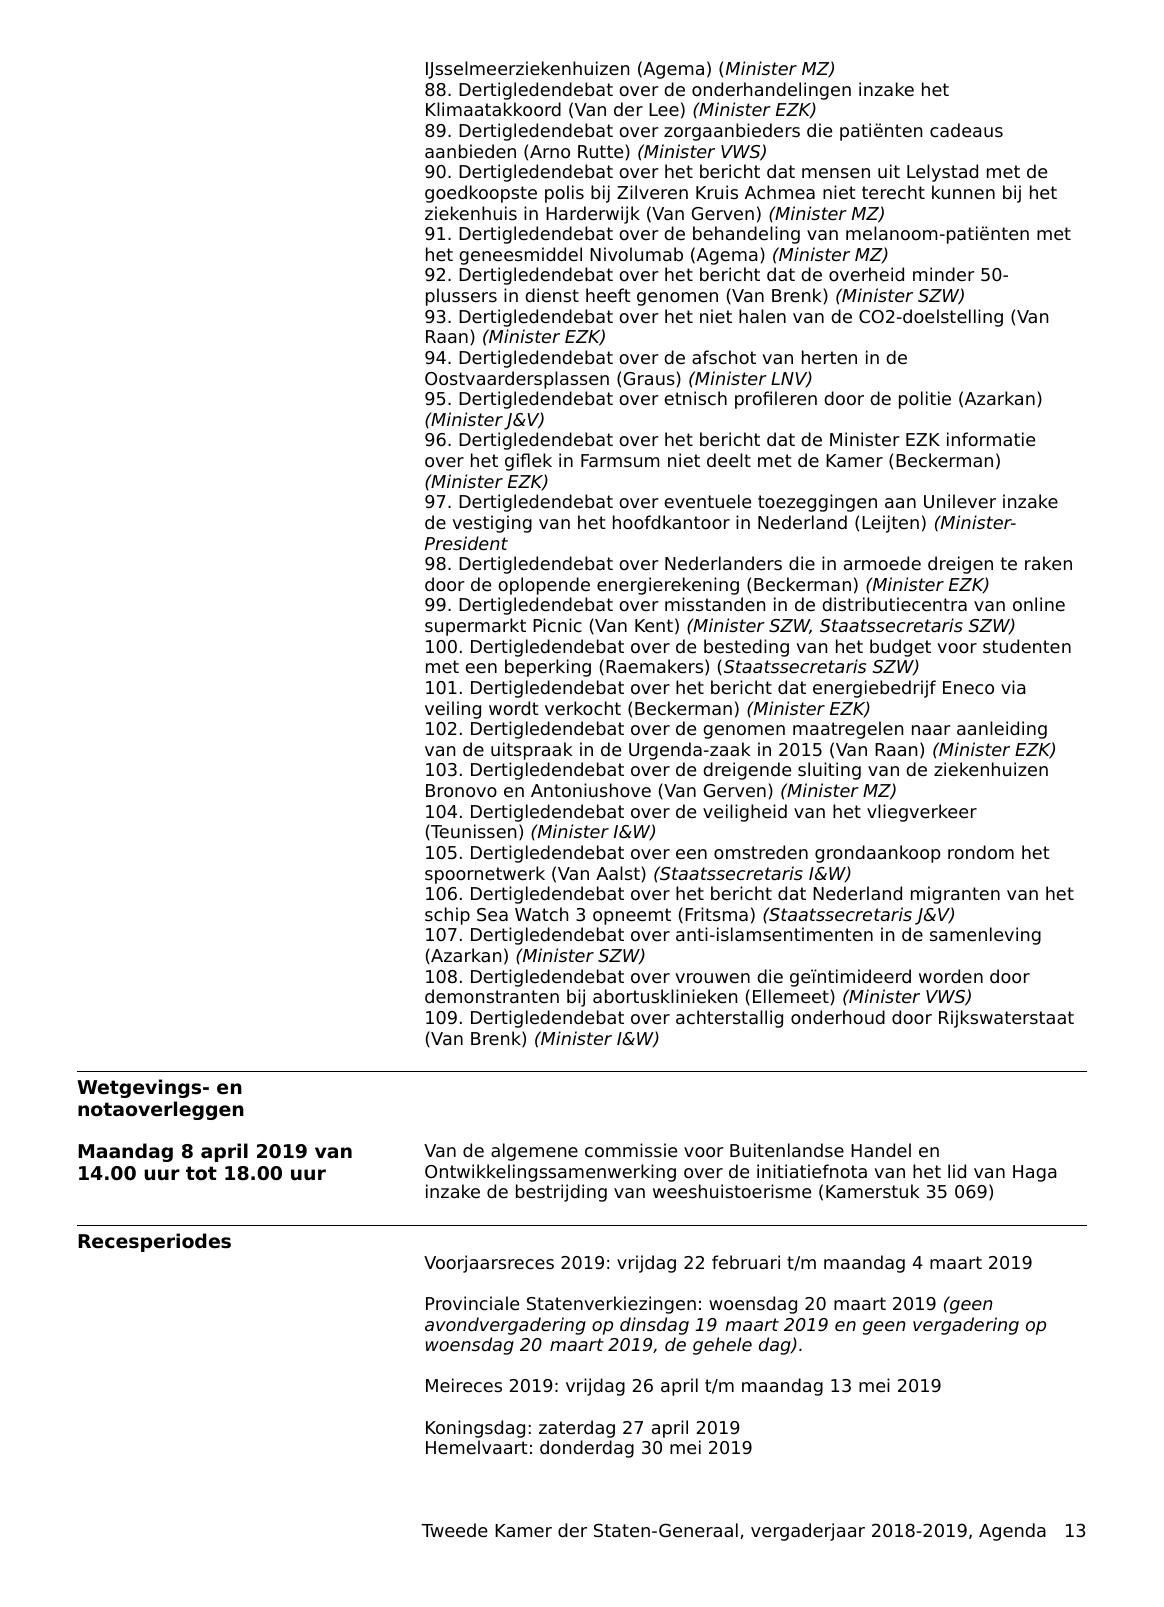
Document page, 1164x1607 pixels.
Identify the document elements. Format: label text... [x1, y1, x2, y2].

table_cell [401, 1438, 418, 1459]
table_cell [401, 1008, 418, 1049]
table_cell [401, 554, 418, 595]
table_cell [77, 637, 401, 678]
table_cell [401, 389, 418, 430]
table_header [401, 1072, 418, 1121]
table_cell [77, 121, 401, 162]
table_cell [77, 1438, 401, 1459]
table_cell Provinciale Statenverkiezingen: woensdag 20 maart 2019 (geen avondvergadering op dinsdag 19 maart 2019 en geen vergadering op woensdag 20 maart 2019, de gehele dag). [418, 1294, 1087, 1356]
table_cell [401, 802, 418, 843]
table_cell 101. Dertigledendebat over het bericht dat energiebedrijf Eneco via veiling wordt verkocht (Beckerman) (Minister EZK) [418, 678, 1087, 719]
table_cell Koningsdag: zaterdag 27 april 2019 [418, 1418, 1087, 1438]
table_cell 91. Dertigledendebat over de behandeling van melanoom-patiënten met het geneesmiddel Nivolumab (Agema) (Minister MZ) [418, 224, 1087, 265]
table_cell [401, 59, 418, 80]
table_cell 88. Dertigledendebat over de onderhandelingen inzake het Klimaatakkoord (Van der Lee) (Minister EZK) [418, 80, 1087, 121]
table_cell [77, 843, 401, 884]
table_cell [401, 1294, 418, 1356]
table_cell [401, 1253, 418, 1273]
table_cell [77, 1294, 401, 1356]
table_cell [77, 1253, 401, 1273]
table_cell Maandag 8 april 2019 van 14.00 uur tot 18.00 uur [77, 1141, 401, 1203]
table_cell [77, 678, 401, 719]
table_cell 95. Dertigledendebat over etnisch profileren door de politie (Azarkan) (Minister J&V) [418, 389, 1087, 430]
table_cell [401, 80, 418, 121]
table_cell Meireces 2019: vrijdag 26 april t/m maandag 13 mei 2019 [418, 1376, 1087, 1397]
table_cell [77, 59, 401, 80]
table_cell [77, 492, 401, 554]
table_cell 93. Dertigledendebat over het niet halen van de CO2-doelstelling (Van Raan) (Minister EZK) [418, 307, 1087, 348]
table_cell [401, 925, 418, 967]
table_cell [401, 430, 418, 492]
table_cell [77, 1273, 401, 1294]
table_cell [401, 1273, 418, 1294]
table_cell 107. Dertigledendebat over anti-islamsentimenten in de samenleving (Azarkan) (Minister SZW) [418, 925, 1087, 967]
table_cell Voorjaarsreces 2019: vrijdag 22 februari t/m maandag 4 maart 2019 [418, 1253, 1087, 1273]
table_cell [77, 1121, 401, 1141]
table_cell Hemelvaart: donderdag 30 mei 2019 [418, 1438, 1087, 1459]
table_cell 109. Dertigledendebat over achterstallig onderhoud door Rijkswaterstaat (Van Brenk) (Minister I&W) [418, 1008, 1087, 1049]
table_cell [77, 1376, 401, 1397]
table_cell [77, 162, 401, 224]
table_cell [77, 925, 401, 967]
table_cell [401, 760, 418, 802]
table_cell [77, 967, 401, 1008]
table_cell [401, 1141, 418, 1203]
table_cell [401, 265, 418, 307]
table_cell [401, 1356, 418, 1376]
table_cell [77, 389, 401, 430]
table_cell [77, 884, 401, 925]
table_cell Van de algemene commissie voor Buitenlandse Handel en Ontwikkelingssamenwerking over de initiatiefnota van het lid van Haga inzake de bestrijding van weeshuistoerisme (Kamerstuk 35 069) [418, 1141, 1087, 1203]
table_cell [77, 224, 401, 265]
table_cell [418, 1273, 1087, 1294]
table_cell [77, 760, 401, 802]
table_cell [77, 595, 401, 637]
table_cell [401, 1121, 418, 1141]
table_cell [401, 162, 418, 224]
table_cell [77, 1418, 401, 1438]
table_cell 105. Dertigledendebat over een omstreden grondaankoop rondom het spoornetwerk (Van Aalst) (Staatssecretaris I&W) [418, 843, 1087, 884]
table_cell 99. Dertigledendebat over misstanden in de distributiecentra van online supermarkt Picnic (Van Kent) (Minister SZW, Staatssecretaris SZW) [418, 595, 1087, 637]
table_cell 96. Dertigledendebat over het bericht dat de Minister EZK informatie over het giflek in Farmsum niet deelt met de Kamer (Beckerman) (Minister EZK) [418, 430, 1087, 492]
table_cell 102. Dertigledendebat over de genomen maatregelen naar aanleiding van de uitspraak in de Urgenda-zaak in 2015 (Van Raan) (Minister EZK) [418, 719, 1087, 760]
table_cell 97. Dertigledendebat over eventuele toezeggingen aan Unilever inzake de vestiging van het hoofdkantoor in Nederland (Leijten) (Minister-President [418, 492, 1087, 554]
table_cell 100. Dertigledendebat over de besteding van het budget voor studenten met een beperking (Raemakers) (Staatssecretaris SZW) [418, 637, 1087, 678]
table_cell [401, 884, 418, 925]
table_cell [401, 348, 418, 389]
table_cell [418, 1397, 1087, 1418]
table_cell [401, 843, 418, 884]
table_cell 103. Dertigledendebat over de dreigende sluiting van de ziekenhuizen Bronovo en Antoniushove (Van Gerven) (Minister MZ) [418, 760, 1087, 802]
table_cell 108. Dertigledendebat over vrouwen die geïntimideerd worden door demonstranten bij abortusklinieken (Ellemeet) (Minister VWS) [418, 967, 1087, 1008]
table_cell [418, 1121, 1087, 1141]
table_cell 98. Dertigledendebat over Nederlanders die in armoede dreigen te raken door de oplopende energierekening (Beckerman) (Minister EZK) [418, 554, 1087, 595]
table_cell [77, 307, 401, 348]
table_cell [401, 1418, 418, 1438]
table_cell [401, 967, 418, 1008]
table_cell [77, 348, 401, 389]
table_cell [77, 554, 401, 595]
table_cell 104. Dertigledendebat over de veiligheid van het vliegverkeer (Teunissen) (Minister I&W) [418, 802, 1087, 843]
table_cell [401, 492, 418, 554]
table_cell [401, 1397, 418, 1418]
table_cell [77, 430, 401, 492]
table_cell [77, 80, 401, 121]
table_cell [77, 1008, 401, 1049]
table_cell IJsselmeerziekenhuizen (Agema) (Minister MZ) [418, 59, 1087, 80]
table_cell [401, 595, 418, 637]
table_cell [401, 307, 418, 348]
table_cell [77, 802, 401, 843]
table_header [418, 1226, 1087, 1253]
table_cell [401, 1376, 418, 1397]
table_header Wetgevings- en notaoverleggen [77, 1072, 401, 1121]
table_cell [77, 1397, 401, 1418]
table_cell [77, 1356, 401, 1376]
table_cell 90. Dertigledendebat over het bericht dat mensen uit Lelystad met de goedkoopste polis bij Zilveren Kruis Achmea niet terecht kunnen bij het ziekenhuis in Harderwijk (Van Gerven) (Minister MZ) [418, 162, 1087, 224]
table_header [418, 1072, 1087, 1121]
table_cell 106. Dertigledendebat over het bericht dat Nederland migranten van het schip Sea Watch 3 opneemt (Fritsma) (Staatssecretaris J&V) [418, 884, 1087, 925]
table_header [401, 1226, 418, 1253]
table_cell 92. Dertigledendebat over het bericht dat de overheid minder 50-plussers in dienst heeft genomen (Van Brenk) (Minister SZW) [418, 265, 1087, 307]
table_cell [401, 719, 418, 760]
table_cell [401, 224, 418, 265]
table_cell [401, 637, 418, 678]
table_cell [401, 121, 418, 162]
table_cell 94. Dertigledendebat over de afschot van herten in de Oostvaardersplassen (Graus) (Minister LNV) [418, 348, 1087, 389]
table_cell [418, 1356, 1087, 1376]
table_cell [401, 678, 418, 719]
table_cell 89. Dertigledendebat over zorgaanbieders die patiënten cadeaus aanbieden (Arno Rutte) (Minister VWS) [418, 121, 1087, 162]
table_cell [77, 719, 401, 760]
table_cell [77, 265, 401, 307]
table_header Recesperiodes [77, 1226, 401, 1253]
